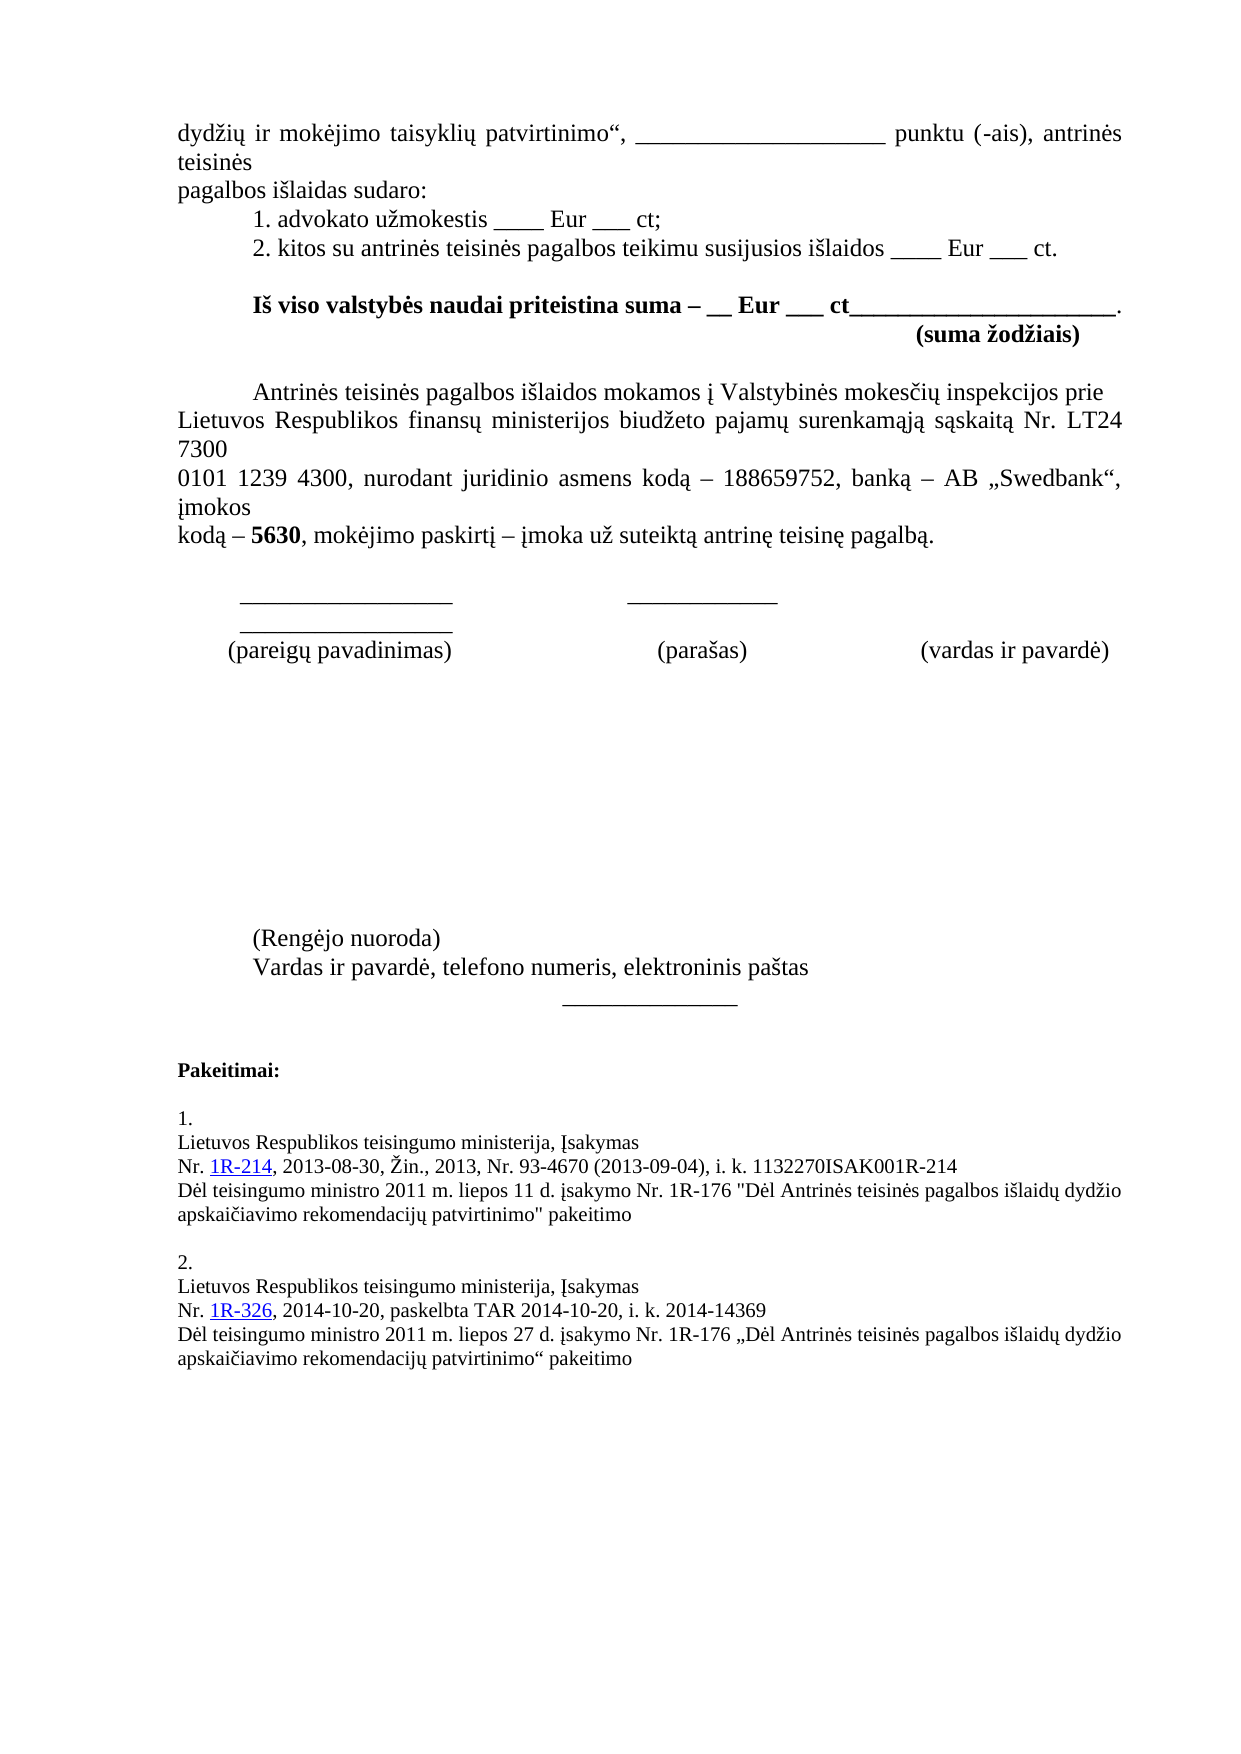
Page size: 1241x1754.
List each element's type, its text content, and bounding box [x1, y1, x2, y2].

text Lietuvos Respublikos teisingumo ministerija, Įsakymas [177, 1130, 1122, 1154]
text Nr. 1R-326, 2014-10-20, paskelbta TAR 2014-10-20, i. k. 2014-14369 [177, 1298, 1122, 1322]
text (pareigų pavadinimas) (parašas) (vardas ir pavardė) [177, 636, 1122, 664]
text (Rengėjo nuoroda) [177, 923, 1122, 952]
text Dėl teisingumo ministro 2011 m. liepos 11 d. įsakymo Nr. 1R-176 "Dėl Antrinės teisinės pagalbos išlaidų dydžio apskaičiavimo rekomendacijų patvirtinimo" pakeitimo [177, 1178, 1122, 1226]
text ______________ [177, 981, 1122, 1009]
text 2. kitos su antrinės teisinės pagalbos teikimu susijusios išlaidos ____ Eur ___ ct. [177, 233, 1122, 262]
text Lietuvos Respublikos finansų ministerijos biudžeto pajamų surenkamąją sąskaitą Nr. LT24 7300 [177, 406, 1122, 463]
text _________________ ____________ _________________ [177, 578, 1122, 636]
text kodą – 5630, mokėjimo paskirtį – įmoka už suteiktą antrinę teisinę pagalbą. [177, 521, 1122, 549]
text 1. advokato užmokestis ____ Eur ___ ct; [177, 204, 1122, 233]
text Iš viso valstybės naudai priteistina suma – __ Eur ___ ct . [177, 291, 1122, 319]
text Antrinės teisinės pagalbos išlaidos mokamos į Valstybinės mokesčių inspekcijos prie [177, 377, 1122, 406]
text Nr. 1R-214, 2013-08-30, Žin., 2013, Nr. 93-4670 (2013-09-04), i. k. 1132270ISAK001R-214 [177, 1154, 1122, 1178]
text 0101 1239 4300, nurodant juridinio asmens kodą – 188659752, banką – AB „Swedbank“, įmokos [177, 463, 1122, 521]
text pagalbos išlaidas sudaro: [177, 176, 1122, 204]
text Vardas ir pavardė, telefono numeris, elektroninis paštas [177, 952, 1122, 981]
text 2. [177, 1250, 1122, 1274]
text (suma žodžiais) [177, 319, 1122, 348]
text Lietuvos Respublikos teisingumo ministerija, Įsakymas [177, 1274, 1122, 1298]
text dydžių ir mokėjimo taisyklių patvirtinimo“, ____________________ punktu (‑ais), antrinės teisinės [177, 118, 1122, 176]
text 1. [177, 1106, 1122, 1130]
text Pakeitimai: [177, 1057, 1122, 1082]
text Dėl teisingumo ministro 2011 m. liepos 27 d. įsakymo Nr. 1R-176 „Dėl Antrinės teisinės pagalbos išlaidų dydžio apskaičiavimo rekomendacijų patvirtinimo“ pakeitimo [177, 1322, 1122, 1370]
